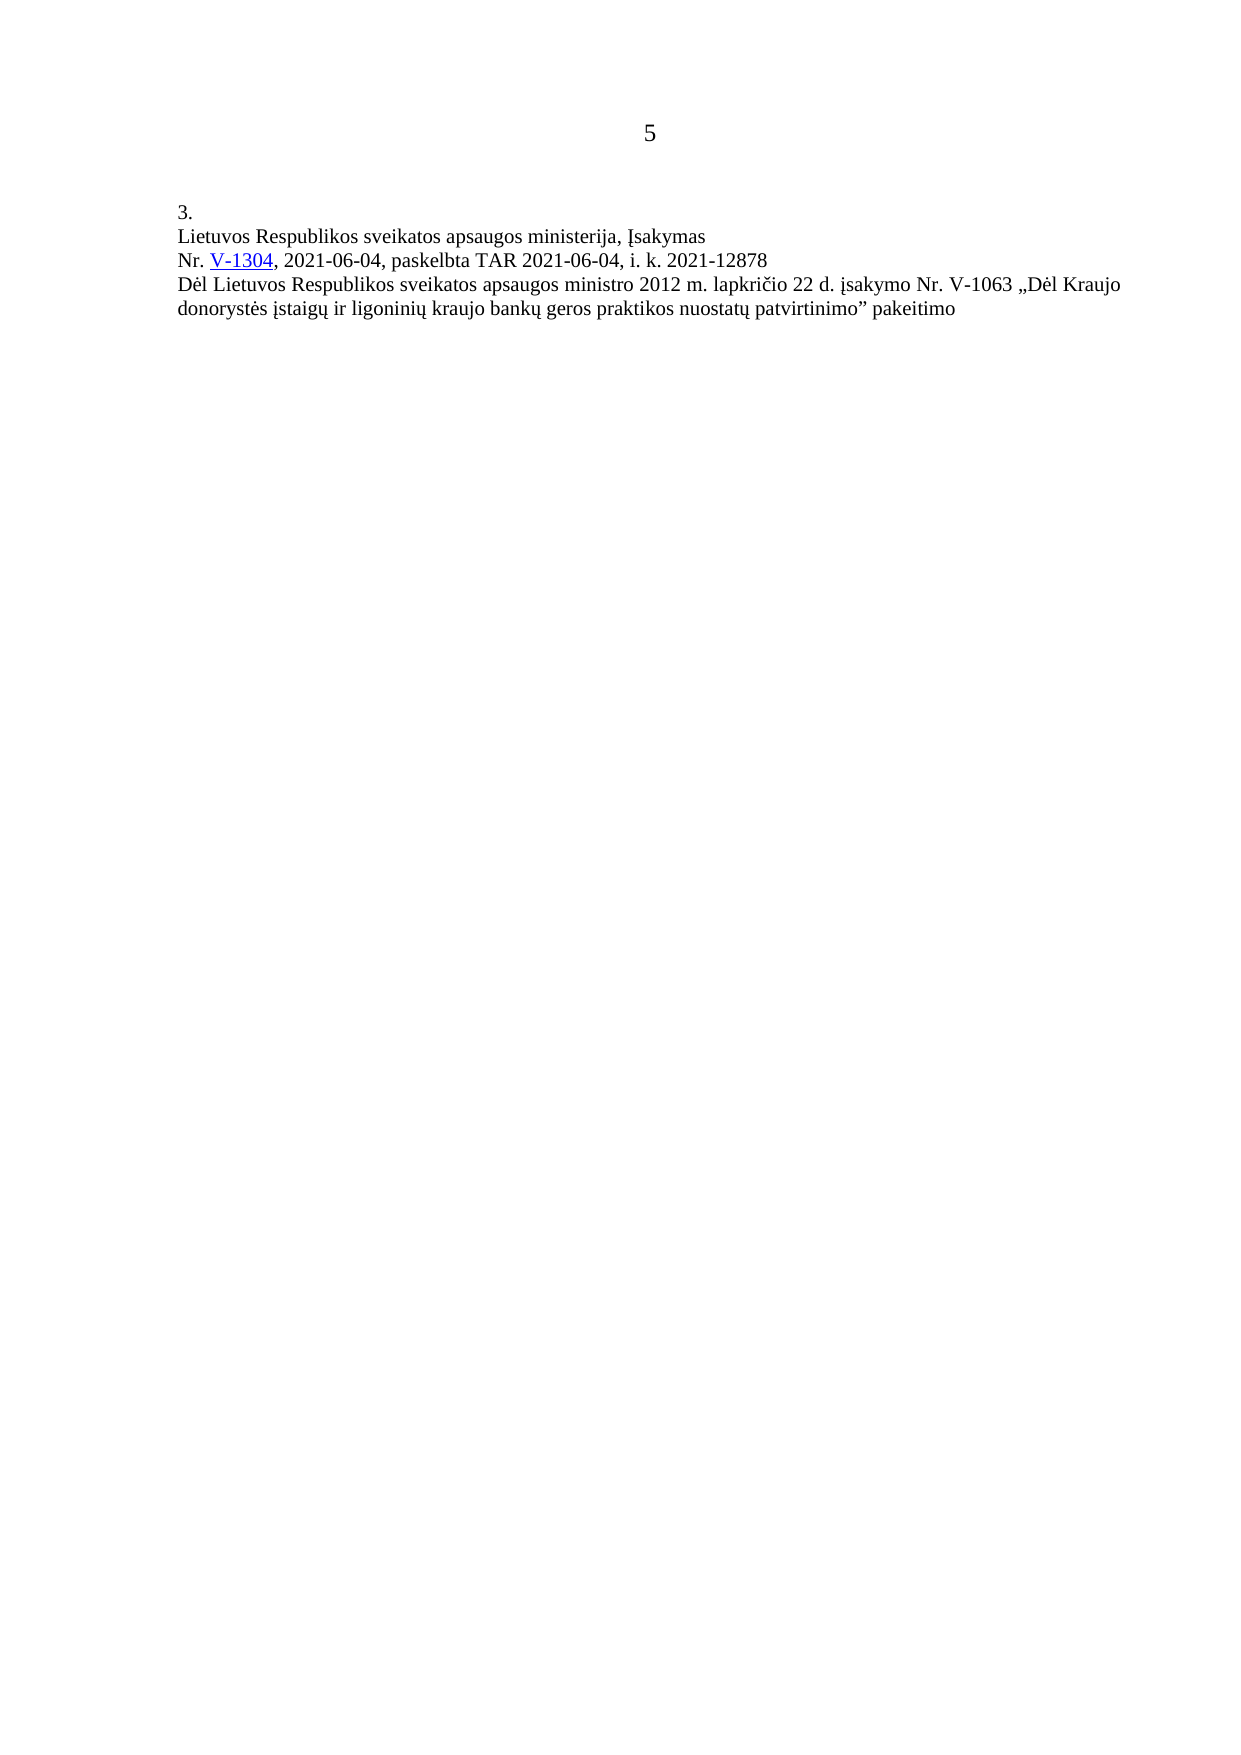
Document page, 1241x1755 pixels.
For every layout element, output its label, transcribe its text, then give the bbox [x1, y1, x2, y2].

text Dėl Lietuvos Respublikos sveikatos apsaugos ministro 2012 m. lapkričio 22 d. įsakymo Nr. V-1063 „Dėl Kraujo donorystės įstaigų ir ligoninių kraujo bankų geros praktikos nuostatų patvirtinimo” pakeitimo [177, 272, 1122, 320]
text 3. [177, 200, 1122, 224]
text Lietuvos Respublikos sveikatos apsaugos ministerija, Įsakymas [177, 224, 1122, 248]
text Nr. V-1304, 2021-06-04, paskelbta TAR 2021-06-04, i. k. 2021-12878 [177, 248, 1122, 272]
